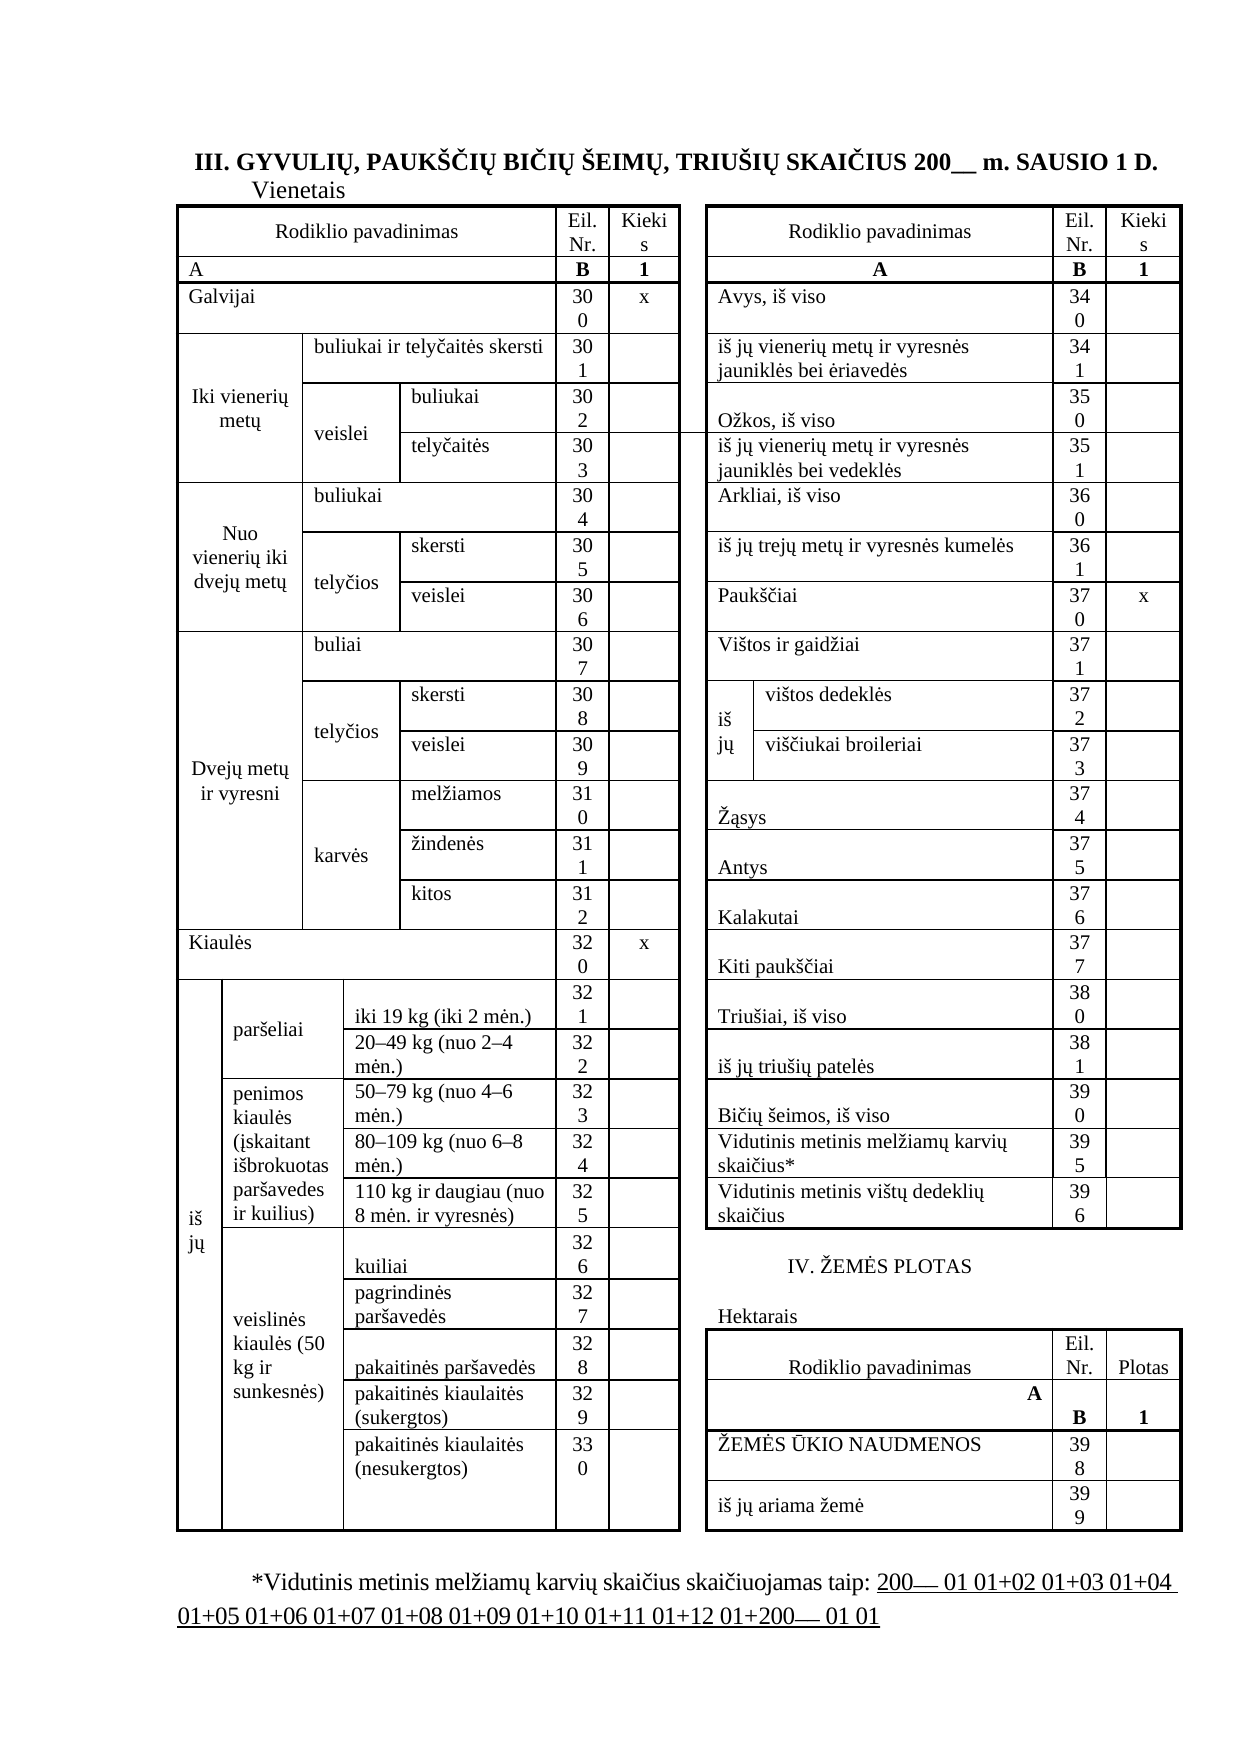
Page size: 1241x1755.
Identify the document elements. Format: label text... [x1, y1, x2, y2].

table_cell [1107, 980, 1179, 1028]
table_cell Galvijai [179, 284, 555, 332]
table_header Rodiklio pavadinimas [179, 208, 555, 256]
table_cell iki vienerių metų [179, 334, 302, 482]
text III. Gyvulių, paukščių bičių šeimų, triušių skaičius 200__ m. sausio 1 d. [177, 147, 1181, 176]
table_cell 377 [1054, 930, 1105, 978]
table_cell kuiliai [344, 1228, 555, 1278]
table_cell vištos dedeklės [754, 681, 1052, 730]
table_cell pakaitinės kiaulaitės (sukergtos) [344, 1381, 555, 1429]
table_cell Eil. Nr. [1053, 1331, 1106, 1379]
table_cell [610, 483, 678, 531]
table_cell [610, 781, 678, 829]
table_cell Antys [708, 830, 1052, 879]
table_cell viščiukai broileriai [754, 731, 1052, 780]
table_cell [1107, 930, 1179, 978]
table_cell [1106, 1278, 1181, 1328]
table_cell 376 [1054, 881, 1105, 929]
table_cell [610, 1330, 678, 1379]
table_cell [344, 1480, 555, 1529]
table_cell Vištos ir gaidžiai [708, 632, 1052, 680]
table_cell iš jų vienerių metų ir vyresnės jauniklės bei vedeklės [708, 433, 1052, 482]
table_cell 323 [557, 1080, 608, 1127]
table_cell B [1054, 257, 1105, 281]
table_cell [610, 1480, 678, 1529]
table_cell [681, 581, 705, 631]
table_cell iš jų [708, 681, 753, 780]
table_cell [681, 1227, 707, 1278]
table_cell Bičių šeimos, iš viso [708, 1080, 1052, 1127]
table_cell [1106, 1230, 1181, 1278]
table_header [681, 204, 705, 256]
table_cell [681, 1078, 705, 1127]
table_cell [1107, 632, 1179, 680]
table_cell 322 [557, 1030, 608, 1078]
table_cell B [557, 257, 608, 281]
table_cell Kiaulės [179, 930, 555, 978]
table_cell [610, 433, 678, 482]
table_cell skersti [401, 533, 555, 581]
table_cell 361 [1054, 533, 1105, 581]
table_cell veislei [401, 583, 555, 631]
table_cell [1107, 781, 1179, 829]
table_cell [681, 482, 705, 531]
table_cell 311 [557, 831, 608, 879]
table_cell 303 [557, 433, 608, 482]
table_cell 80–109 kg (nuo 6–8 mėn.) [344, 1129, 555, 1177]
table_cell [681, 531, 705, 581]
table_cell 302 [557, 384, 608, 432]
table_cell [1107, 1129, 1179, 1177]
table_cell buliukai [401, 384, 555, 432]
table_cell Hektarais [707, 1278, 1053, 1328]
table_cell [1107, 483, 1179, 531]
table_cell [681, 1278, 707, 1328]
table_cell telyčios [303, 533, 399, 631]
table_cell 375 [1054, 831, 1105, 879]
table_cell 110 kg ir daugiau (nuo 8 mėn. ir vyresnės) [344, 1179, 555, 1227]
table_cell 398 [1053, 1432, 1106, 1480]
table_cell 399 [1053, 1481, 1106, 1529]
table_cell Arkliai, iš viso [708, 483, 1052, 531]
table_cell [610, 980, 678, 1028]
table_header Kiekis [1107, 208, 1179, 256]
table_cell [681, 1379, 705, 1429]
table_cell [681, 1028, 705, 1078]
table_cell Ožkos, iš viso [708, 383, 1052, 432]
table_cell x [610, 284, 678, 332]
table_cell 307 [557, 632, 608, 680]
table_cell 350 [1054, 384, 1105, 432]
table_cell [681, 780, 705, 829]
table_cell pakaitinės paršavedės [344, 1330, 555, 1379]
table_cell veislei [303, 384, 399, 482]
table_cell dvejų metų ir vyresni [179, 632, 302, 929]
table_cell [681, 1128, 705, 1177]
table_cell buliukai [303, 483, 555, 531]
table_cell x [1107, 583, 1179, 631]
table_cell [1053, 1278, 1106, 1328]
table_cell [1107, 1030, 1179, 1078]
table_cell [681, 929, 705, 978]
table_cell 312 [557, 881, 608, 929]
table_cell 380 [1054, 980, 1105, 1028]
table_cell [610, 831, 678, 879]
table_cell melžiamos [401, 781, 555, 829]
table_cell [610, 1228, 678, 1278]
table_cell [557, 1480, 608, 1529]
table_cell iš jų vienerių metų ir vyresnės jauniklės bei ėriavedės [708, 334, 1052, 382]
table_cell 1 [1107, 257, 1179, 281]
table_cell 50–79 kg (nuo 4–6 mėn.) [344, 1080, 555, 1127]
table_cell buliukai ir telyčaitės skersti [303, 334, 555, 382]
table_cell 325 [557, 1179, 608, 1227]
table_cell 306 [557, 583, 608, 631]
table_cell 309 [557, 732, 608, 780]
table_cell 301 [557, 334, 608, 382]
table_cell 370 [1054, 583, 1105, 631]
table_cell [1107, 1432, 1179, 1480]
table_cell [681, 879, 705, 929]
table_cell veislinės kiaulės (50 kg ir sunkesnės) [223, 1228, 343, 1480]
table_cell [1107, 533, 1179, 581]
table_cell 374 [1054, 781, 1105, 829]
table_cell Plotas [1107, 1331, 1179, 1379]
table_cell buliai [303, 632, 555, 680]
table_cell [681, 730, 705, 780]
table_cell [681, 979, 705, 1028]
table_cell 327 [557, 1280, 608, 1328]
table_cell karvės [303, 781, 399, 929]
table_cell pakaitinės kiaulaitės (nesukergtos) [344, 1430, 555, 1480]
table_cell 340 [1054, 284, 1105, 332]
table_cell 20–49 kg (nuo 2–4 mėn.) [344, 1030, 555, 1078]
table_cell [1107, 1178, 1179, 1227]
table_cell [610, 1179, 678, 1227]
table_cell 305 [557, 533, 608, 581]
table_cell Žąsys [708, 781, 1052, 829]
text Vienetais [177, 176, 1181, 204]
table_cell [681, 631, 705, 680]
table_cell pagrindinės paršavedės [344, 1280, 555, 1328]
table_cell 329 [557, 1381, 608, 1429]
table_cell IV. Žemės plotas [707, 1230, 1053, 1278]
table_cell iš jų trejų metų ir vyresnės kumelės [708, 532, 1052, 581]
table_cell [1107, 334, 1179, 382]
table_cell [610, 682, 678, 730]
table_cell Vidutinis metinis melžiamų karvių skaičius* [708, 1129, 1052, 1177]
table_cell kitos [401, 881, 555, 929]
table_cell 371 [1054, 632, 1105, 680]
table_cell [681, 333, 705, 382]
table_cell 330 [557, 1430, 608, 1480]
table_cell telyčios [303, 682, 399, 780]
table_cell 396 [1053, 1178, 1106, 1227]
table_cell [1107, 732, 1179, 780]
table_cell Avys, iš viso [708, 284, 1052, 332]
table_cell 1 [1107, 1380, 1179, 1429]
table_cell 308 [557, 682, 608, 730]
table_cell [610, 632, 678, 680]
table_cell iš jų ariama žemė [708, 1481, 1052, 1529]
table_cell [1053, 1230, 1106, 1278]
table_cell [610, 583, 678, 631]
table_cell [681, 1177, 705, 1227]
table_cell 1 [610, 257, 678, 281]
table_cell Žemės ūkio naudmenos [708, 1432, 1052, 1480]
table_cell [681, 382, 705, 432]
table_cell [681, 1429, 705, 1480]
table_cell žindenės [401, 831, 555, 879]
table_cell 321 [557, 980, 608, 1028]
table_cell 351 [1054, 433, 1105, 482]
table_header Eil. Nr. [1054, 208, 1105, 256]
table_cell paršeliai [223, 980, 343, 1078]
table_cell 326 [557, 1228, 608, 1278]
table_cell veislei [401, 732, 555, 780]
table_cell [681, 829, 705, 879]
table_cell nuo vienerių iki dvejų metų [179, 483, 302, 631]
table_cell 324 [557, 1129, 608, 1177]
table_cell [610, 1129, 678, 1177]
table_cell iš jų triušių patelės [708, 1030, 1052, 1078]
table_cell 372 [1054, 682, 1105, 730]
table_cell 310 [557, 781, 608, 829]
table_cell [610, 1430, 678, 1480]
table_cell A [708, 1380, 1052, 1429]
table_cell Rodiklio pavadinimas [708, 1331, 1052, 1379]
table_cell 390 [1054, 1080, 1105, 1127]
table_cell telyčaitės [401, 433, 555, 482]
table_cell iki 19 kg (iki 2 mėn.) [344, 980, 555, 1028]
table_cell 381 [1054, 1030, 1105, 1078]
table_header Rodiklio pavadinimas [708, 208, 1052, 256]
table_cell [681, 1328, 705, 1379]
table_cell Triušiai, iš viso [708, 980, 1052, 1028]
table_cell 373 [1054, 732, 1105, 780]
table_cell 300 [557, 284, 608, 332]
table_cell A [179, 257, 555, 281]
table_cell Kalakutai [708, 881, 1052, 929]
table_cell [610, 384, 678, 432]
table_cell [681, 433, 705, 482]
table_cell Kiti paukščiai [708, 930, 1052, 978]
table_cell x [610, 930, 678, 978]
table_cell skersti [401, 682, 555, 730]
table_cell [1107, 1481, 1179, 1529]
table_cell [610, 334, 678, 382]
table_cell [1107, 1080, 1179, 1127]
table_cell 328 [557, 1330, 608, 1379]
table_cell [1107, 881, 1179, 929]
table_cell [610, 881, 678, 929]
table_cell [1107, 284, 1179, 332]
table_cell [1107, 682, 1179, 730]
table_cell penimos kiaulės (įskaitant išbrokuotas paršavedes ir kuilius) [223, 1079, 343, 1227]
table_cell B [1053, 1380, 1106, 1429]
table_cell 341 [1054, 334, 1105, 382]
table_cell [610, 1080, 678, 1127]
table_cell [681, 680, 705, 730]
table_cell [610, 1381, 678, 1429]
table_cell iš jų [179, 980, 221, 1480]
table_cell [610, 1030, 678, 1078]
table_cell [610, 533, 678, 581]
table_cell 395 [1054, 1129, 1105, 1177]
table_cell A [708, 257, 1052, 281]
table_cell [681, 1480, 705, 1529]
table_cell [179, 1480, 221, 1529]
table_cell 360 [1054, 483, 1105, 531]
table_header Kiekis [610, 208, 678, 256]
table_cell [610, 732, 678, 780]
table_cell 320 [557, 930, 608, 978]
table_cell [610, 1280, 678, 1328]
table_header Eil. Nr. [557, 208, 608, 256]
text *Vidutinis metinis melžiamų karvių skaičius skaičiuojamas taip: 200__ 01 01+02 01+03 01+04 01+05 01+06 01+07 01+08 01+09 01+10 01+11 01+12 01+200__ 01 01 [177, 1561, 1193, 1630]
table_cell [1107, 831, 1179, 879]
table_cell [681, 281, 705, 332]
table_cell 304 [557, 483, 608, 531]
table_cell [681, 256, 705, 281]
table_cell [223, 1480, 343, 1529]
table_cell Paukščiai [708, 582, 1052, 631]
table_cell [1107, 384, 1179, 432]
table_cell [1107, 433, 1179, 482]
table_cell Vidutinis metinis vištų dedeklių skaičius [708, 1178, 1052, 1227]
